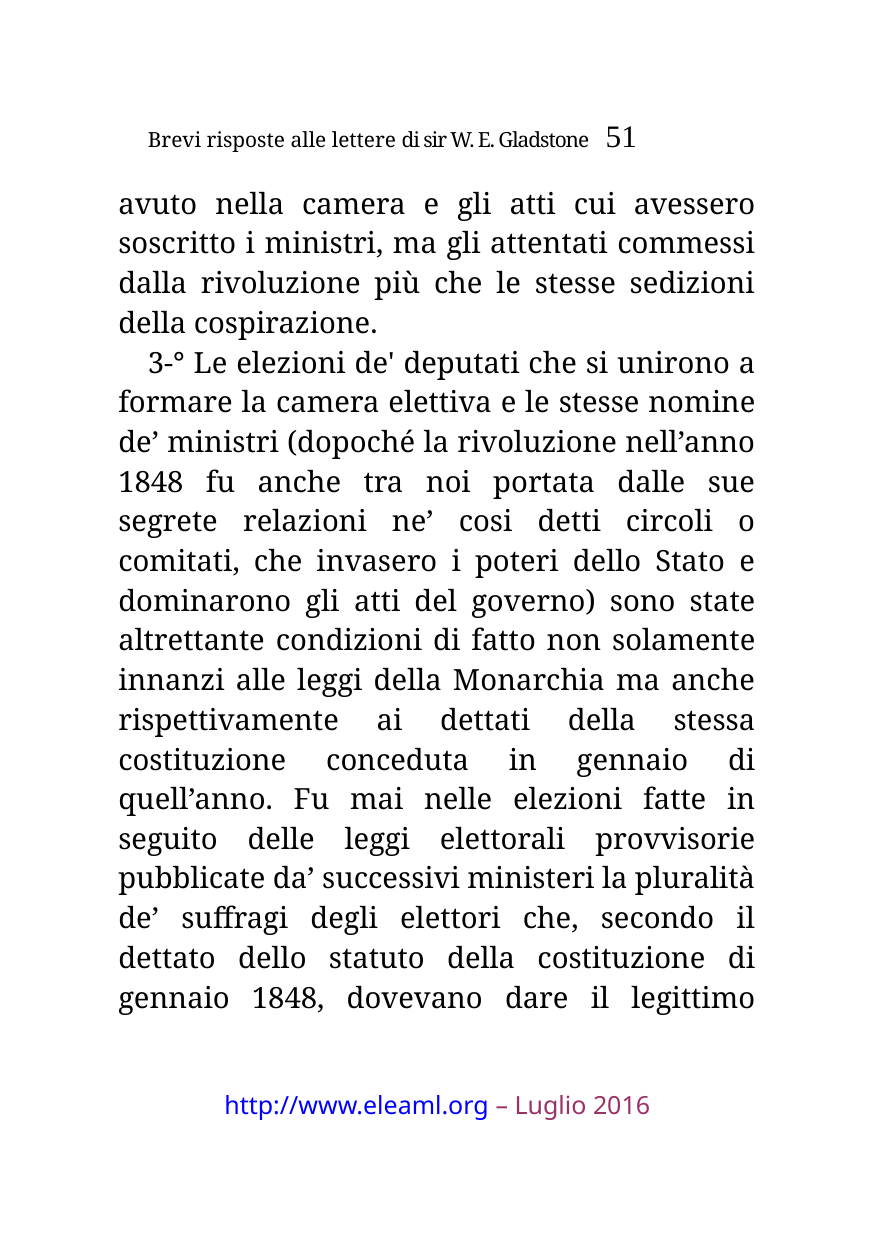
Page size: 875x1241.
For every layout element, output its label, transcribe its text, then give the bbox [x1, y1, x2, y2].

text 3-° Le elezioni de' deputati che si unirono a formare la camera elettiva e le stesse nomine de’ ministri (dopoché la rivoluzione nell’anno 1848 fu anche tra noi portata dalle sue segrete relazioni ne’ cosi detti circoli o comitati, che invasero i poteri dello Stato e dominarono gli atti del governo) sono state altrettante condizioni di fatto non solamente innanzi alle leggi della Monarchia ma anche rispettivamente ai dettati della stessa costituzione conceduta in gennaio di quell’anno. Fu mai nelle elezioni fatte in seguito delle leggi elettorali provvisorie pubblicate da’ successivi ministeri la pluralità de’ suffragi degli elettori che, secondo il dettato dello statuto della costituzione di gennaio 1848, dovevano dare il legittimo [118, 342, 756, 1017]
text avuto nella camera e gli atti cui avessero soscritto i ministri, ma gli attentati commessi dalla rivoluzione più che le stesse sedizioni della cospirazione. [118, 183, 756, 342]
